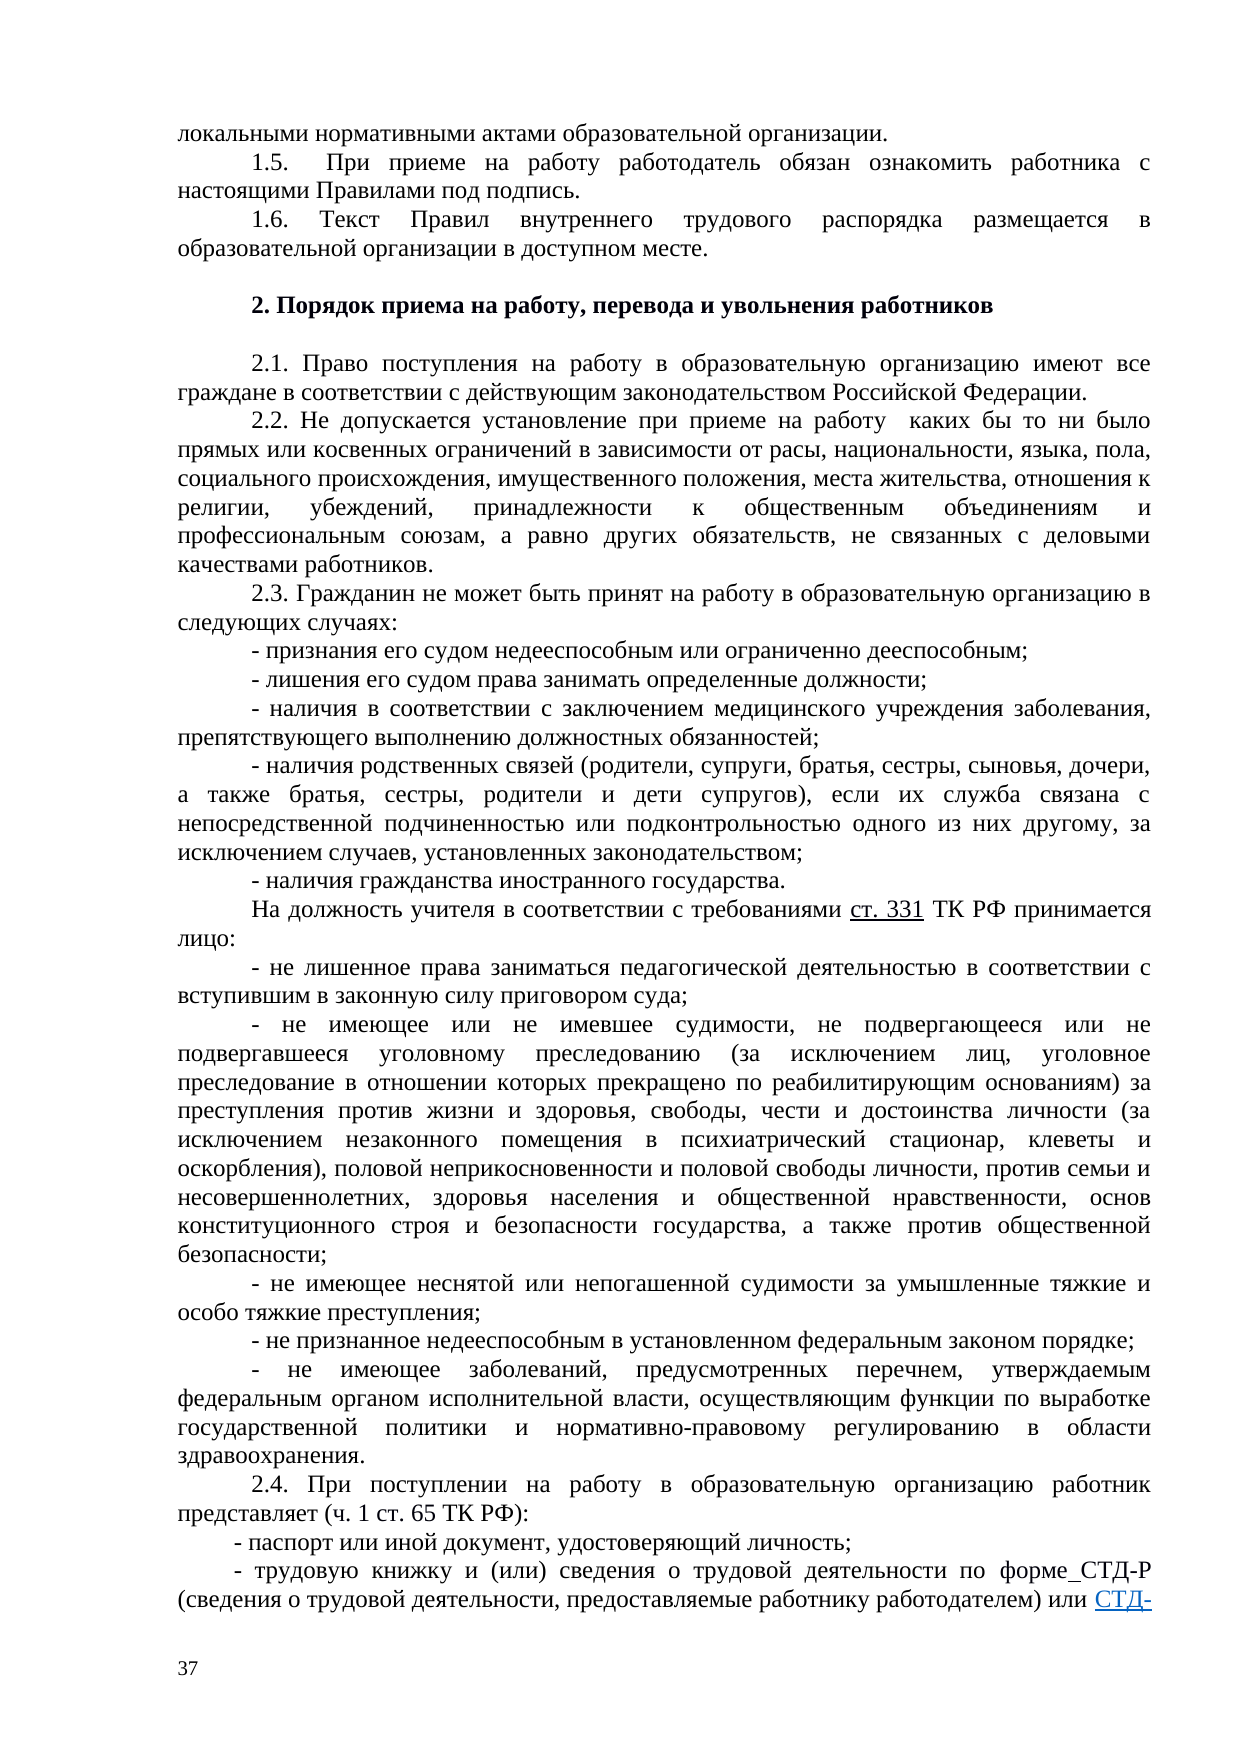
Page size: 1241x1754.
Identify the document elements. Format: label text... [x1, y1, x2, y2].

text - наличия родственных связей (родители, супруги, братья, сестры, сыновья, дочери, а также братья, сестры, родители и дети супругов), если их служба связана с непосредственной подчиненностью или подконтрольностью одного из них другому, за исключением случаев, установленных законодательством; [177, 751, 1152, 866]
text - наличия в соответствии с заключением медицинского учреждения заболевания, препятствующего выполнению должностных обязанностей; [177, 693, 1152, 751]
text - не признанное недееспособным в установленном федеральным законом порядке; [177, 1326, 1152, 1354]
text - паспорт или иной документ, удостоверяющий личность; [177, 1527, 1152, 1556]
text 2.1. Право поступления на работу в образовательную организацию имеют все граждане в соответствии с действующим законодательством Российской Федерации. [177, 348, 1152, 406]
text 2.4. При поступлении на работу в образовательную организацию работник представляет (ч. 1 ст. 65 ТК РФ): [177, 1469, 1152, 1527]
text локальными нормативными актами образовательной организации. [177, 118, 1152, 147]
text - не лишенное права заниматься педагогической деятельностью в соответствии с вступившим в законную силу приговором суда; [177, 952, 1152, 1009]
subtitle 2. Порядок приема на работу, перевода и увольнения работников [177, 291, 1152, 319]
text - не имеющее или не имевшее судимости, не подвергающееся или не подвергавшееся уголовному преследованию (за исключением лиц, уголовное преследование в отношении которых прекращено по реабилитирующим основаниям) за преступления против жизни и здоровья, свободы, чести и достоинства личности (за исключением незаконного помещения в психиатрический стационар, клеветы и оскорбления), половой неприкосновенности и половой свободы личности, против семьи и несовершеннолетних, здоровья населения и общественной нравственности, основ конституционного строя и безопасности государства, а также против общественной безопасности; [177, 1009, 1152, 1268]
text - наличия гражданства иностранного государства. [177, 866, 1152, 894]
text 1.6. Текст Правил внутреннего трудового распорядка размещается в образовательной организации в доступном месте. [177, 204, 1152, 262]
text 2.2. Не допускается установление при приеме на работу каких бы то ни было прямых или косвенных ограничений в зависимости от расы, национальности, языка, пола, социального происхождения, имущественного положения, места жительства, отношения к религии, убеждений, принадлежности к общественным объединениям и профессиональным союзам, а равно других обязательств, не связанных с деловыми качествами работников. [177, 406, 1152, 578]
text 1.5. При приеме на работу работодатель обязан ознакомить работника с настоящими Правилами под подпись. [177, 147, 1152, 204]
text - не имеющее заболеваний, предусмотренных перечнем, утверждаемым федеральным органом исполнительной власти, осуществляющим функции по выработке государственной политики и нормативно-правовому регулированию в области здравоохранения. [177, 1354, 1152, 1469]
text На должность учителя в соответствии с требованиями ст. 331 ТК РФ принимается лицо: [177, 894, 1152, 952]
text - трудовую книжку и (или) сведения о трудовой деятельности по форме СТД-Р (сведения о трудовой деятельности, предоставляемые работнику работодателем) или СТД- [177, 1556, 1152, 1613]
text 2.3. Гражданин не может быть принят на работу в образовательную организацию в следующих случаях: [177, 578, 1152, 636]
text - признания его судом недееспособным или ограниченно дееспособным; [177, 636, 1152, 664]
text - не имеющее неснятой или непогашенной судимости за умышленные тяжкие и особо тяжкие преступления; [177, 1268, 1152, 1326]
text - лишения его судом права занимать определенные должности; [177, 664, 1152, 693]
